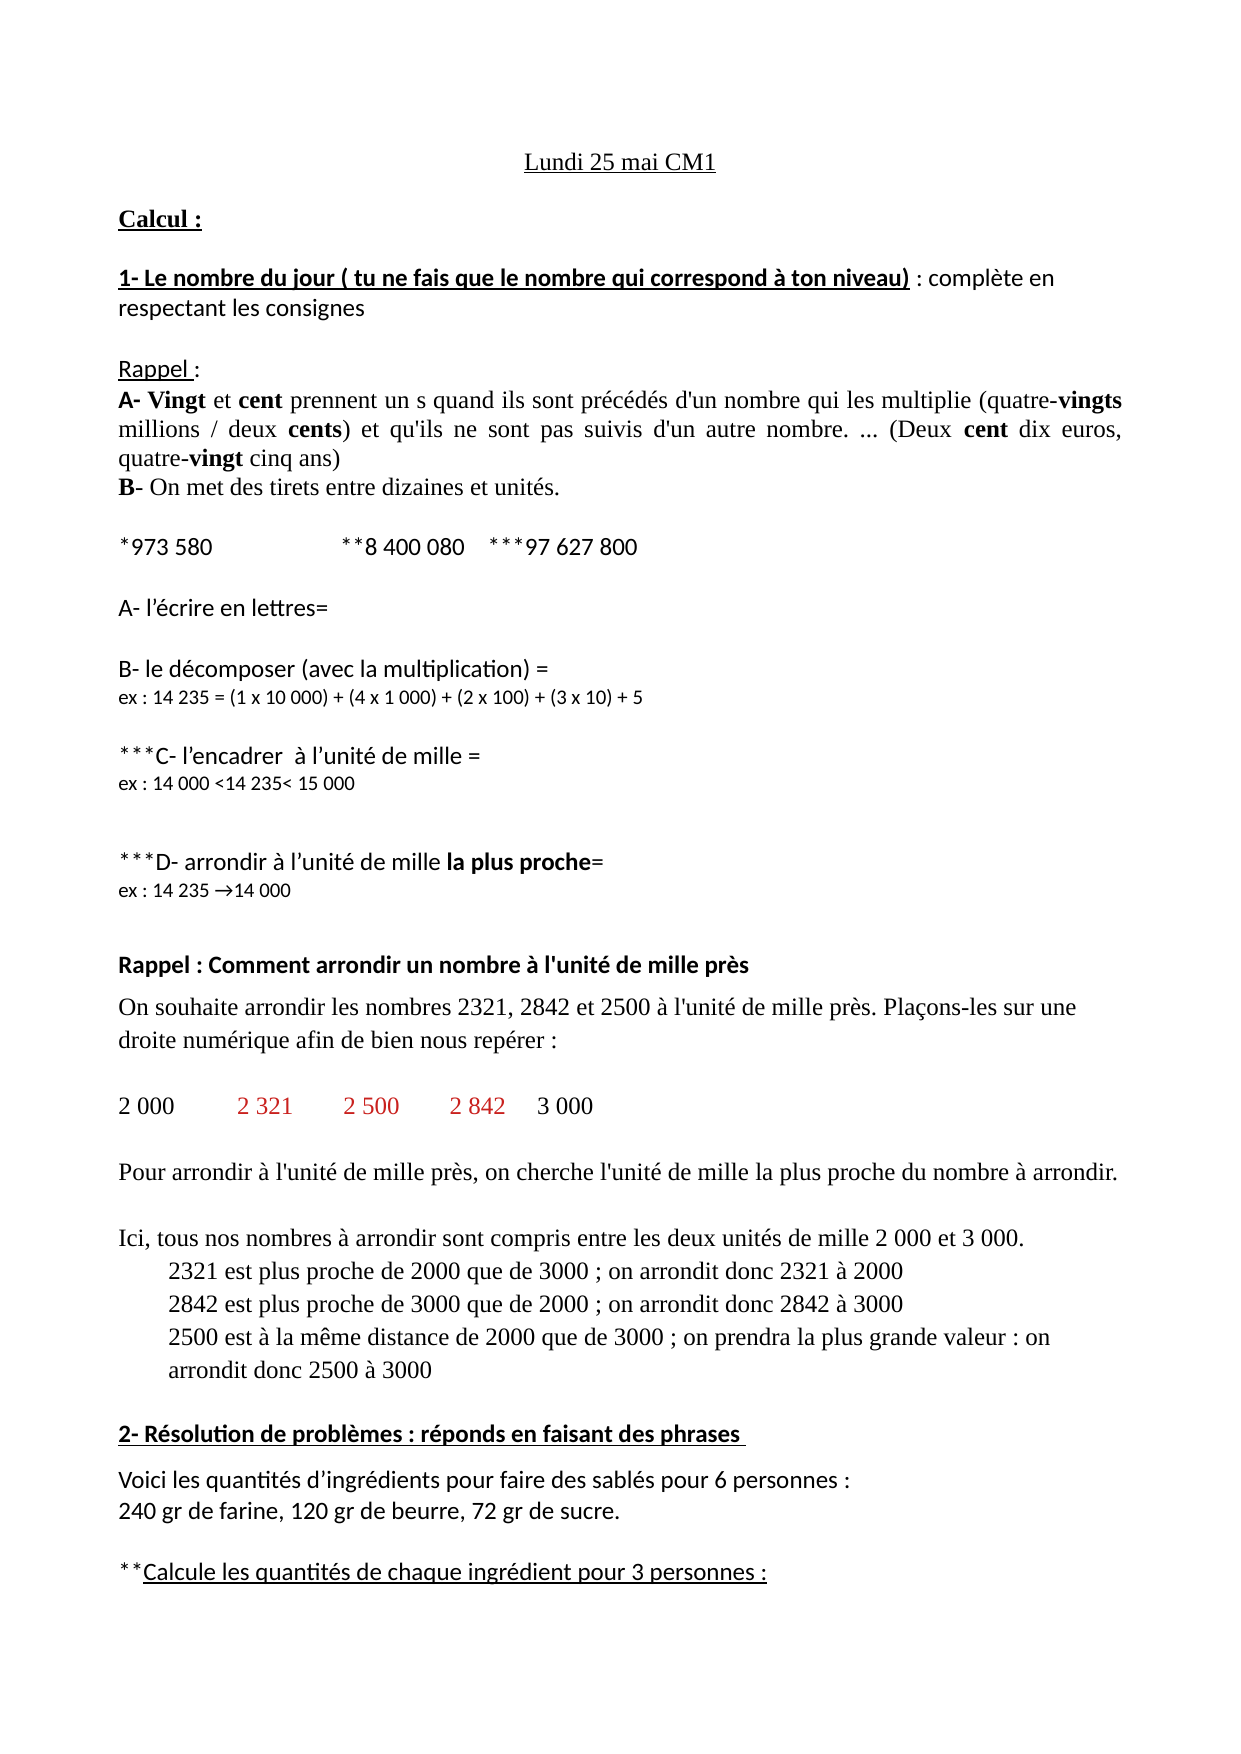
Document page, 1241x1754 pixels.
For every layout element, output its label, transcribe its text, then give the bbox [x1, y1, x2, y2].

text On souhaite arrondir les nombres 2321, 2842 et 2500 à l'unité de mille près. Plaçons-les sur une droite numérique afin de bien nous repérer : [118, 992, 1122, 1053]
list Voici les quantités d’ingrédients pour faire des sablés pour 6 personnes : [118, 1464, 1122, 1495]
text 2321 est plus proche de 2000 que de 3000 ; on arrondit donc 2321 à 2000 2842 est plus proche de 3000 que de 2000 ; on arrondit donc 2842 à 3000 2500 est à la même distance de 2000 que de 3000 ; on prendra la plus grande valeur : on arrondit donc 2500 à 3000 [168, 1256, 1122, 1384]
text ***C- l’encadrer à l’unité de mille = [118, 740, 1122, 770]
text ex : 14 235 = (1 x 10 000) + (4 x 1 000) + (2 x 100) + (3 x 10) + 5 [118, 684, 1122, 709]
text B- On met des tirets entre dizaines et unités. [118, 472, 1122, 501]
text A- l’écrire en lettres= [118, 592, 1122, 623]
text ex : 14 235 →14 000 [118, 877, 1122, 902]
text Lundi 25 mai CM1 [118, 147, 1122, 176]
text 2- Résolution de problèmes : réponds en faisant des phrases [118, 1418, 1122, 1449]
text ex : 14 000 <14 235< 15 000 [118, 770, 1122, 796]
text Pour arrondir à l'unité de mille près, on cherche l'unité de mille la plus proche du nombre à arrondir. Ici, tous nos nombres à arrondir sont compris entre les deux unités de mille 2 000 et 3 000. [118, 1157, 1122, 1252]
text B- le décomposer (avec la multiplication) = [118, 653, 1122, 684]
text 1- Le nombre du jour ( tu ne fais que le nombre qui correspond à ton niveau) : complète en respectant les consignes [118, 262, 1122, 323]
text *973 580 **8 400 080 ***97 627 800 [118, 531, 1122, 562]
list **Calcule les quantités de chaque ingrédient pour 3 personnes : [118, 1556, 1122, 1586]
text Calcul : [118, 204, 1122, 233]
text ***D- arrondir à l’unité de mille la plus proche= [118, 847, 1122, 877]
list 240 gr de farine, 120 gr de beurre, 72 gr de sucre. [118, 1495, 1122, 1525]
text Rappel : [118, 353, 1122, 384]
text 2 000 2 321 2 500 2 842 3 000 [118, 1091, 1122, 1119]
text A- Vingt et cent prennent un s quand ils sont précédés d'un nombre qui les multiplie (quatre-vingts millions / deux cents) et qu'ils ne sont pas suivis d'un autre nombre. ... (Deux cent dix euros, quatre-vingt cinq ans) [118, 384, 1122, 472]
subtitle Rappel : Comment arrondir un nombre à l'unité de mille près [118, 949, 1122, 979]
